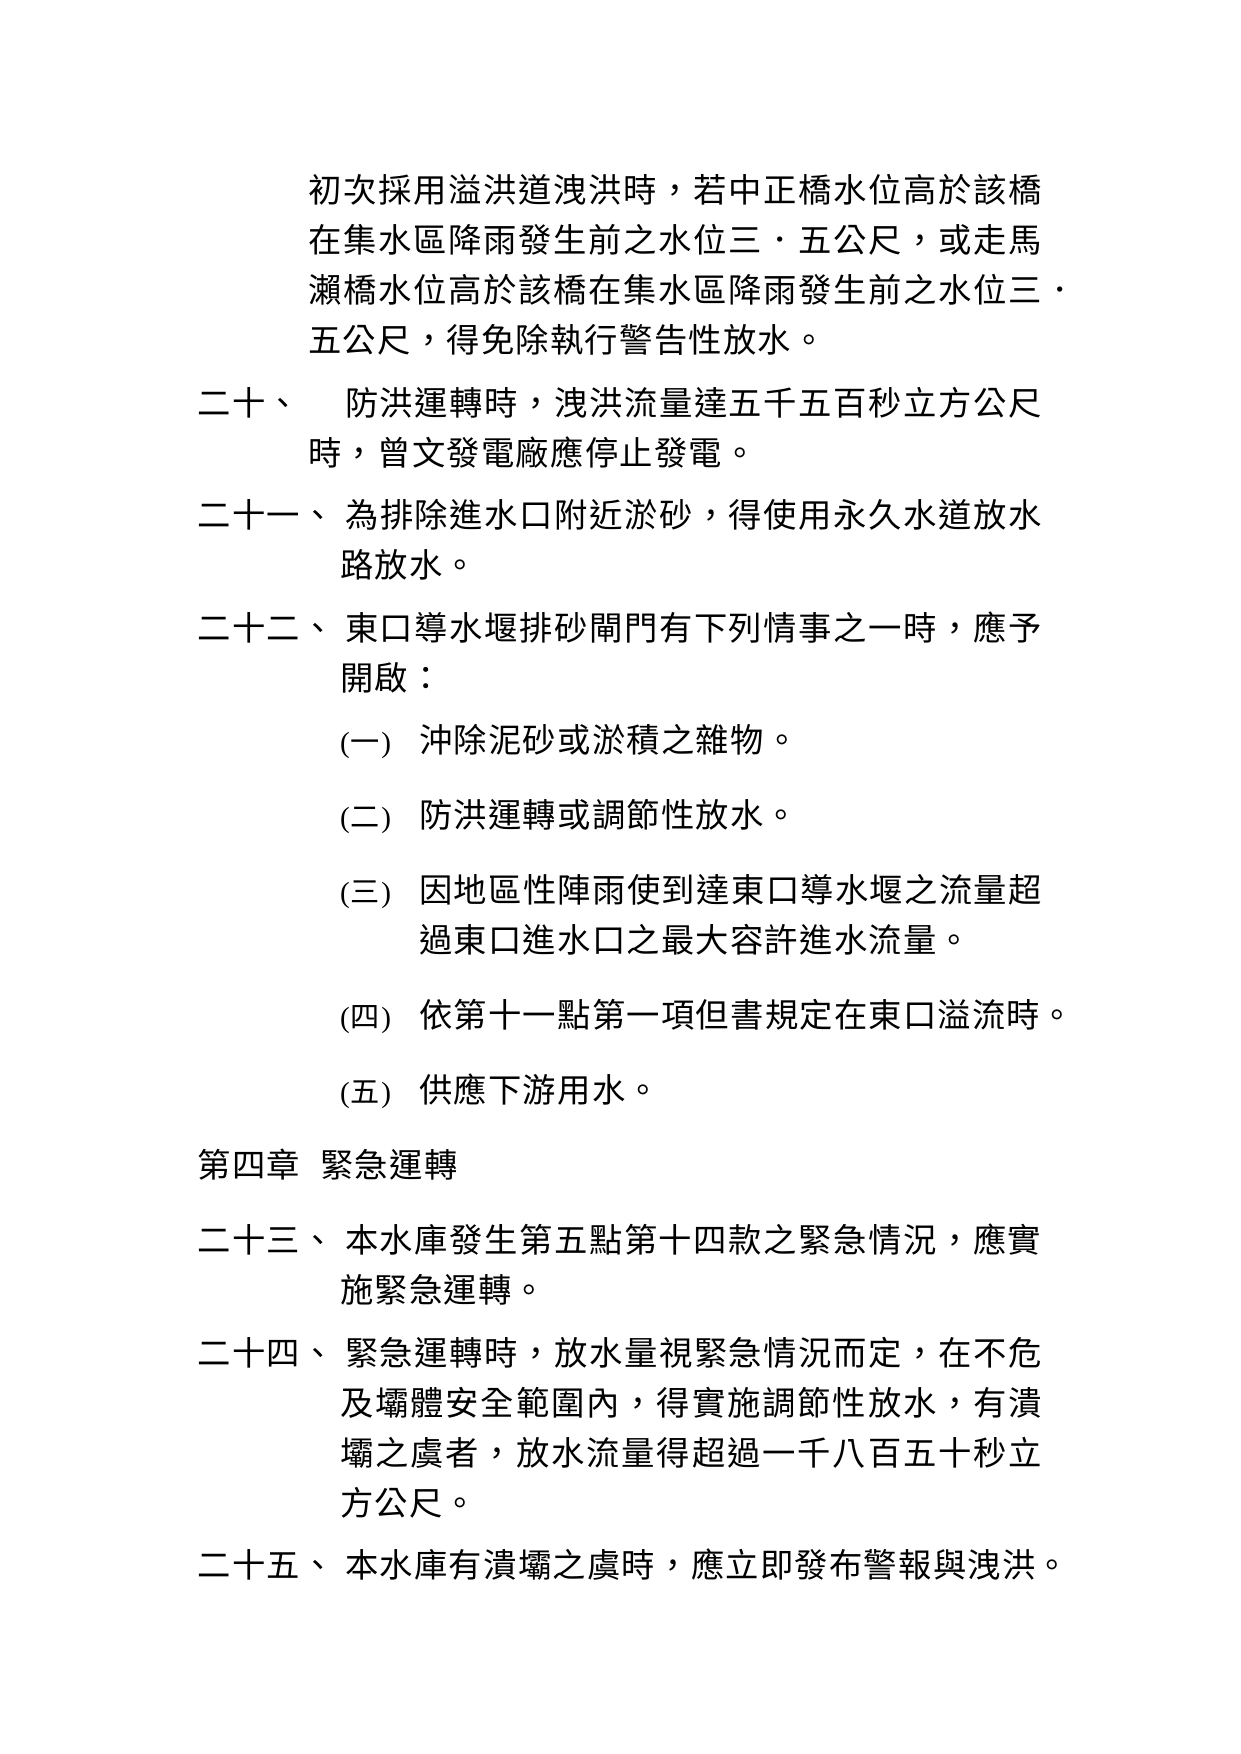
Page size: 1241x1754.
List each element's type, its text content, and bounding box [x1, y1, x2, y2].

list 為排除進水口附近淤砂，得使用永久水道放水路放水。 [197, 488, 1043, 588]
list 因地區性陣雨使到達東口導水堰之流量超過東口進水口之最大容許進水流量。 [340, 863, 1043, 963]
subtitle 第四章 緊急運轉 [197, 1138, 1043, 1188]
list 本水庫有潰壩之虞時，應立即發布警報與洩洪。 [197, 1538, 1043, 1588]
list 依第十一點第一項但書規定在東口溢流時。 [340, 988, 1043, 1038]
list 本水庫發生第五點第十四款之緊急情況，應實施緊急運轉。 [197, 1213, 1043, 1313]
list 防洪運轉時，洩洪流量達五千五百秒立方公尺時，曾文發電廠應停止發電。 [197, 375, 1043, 475]
text 初次採用溢洪道洩洪時，若中正橋水位高於該橋在集水區降雨發生前之水位三．五公尺，或走馬瀨橋水位高於該橋在集水區降雨發生前之水位三．五公尺，得免除執行警告性放水。 [308, 163, 1043, 363]
list 供應下游用水。 [340, 1063, 1043, 1113]
list 沖除泥砂或淤積之雜物。 [340, 713, 1043, 763]
list 東口導水堰排砂閘門有下列情事之一時，應予開啟： [197, 600, 1043, 700]
list 防洪運轉或調節性放水。 [340, 788, 1043, 838]
list 緊急運轉時，放水量視緊急情況而定，在不危及壩體安全範圍內，得實施調節性放水，有潰壩之虞者，放水流量得超過一千八百五十秒立方公尺。 [197, 1325, 1043, 1525]
